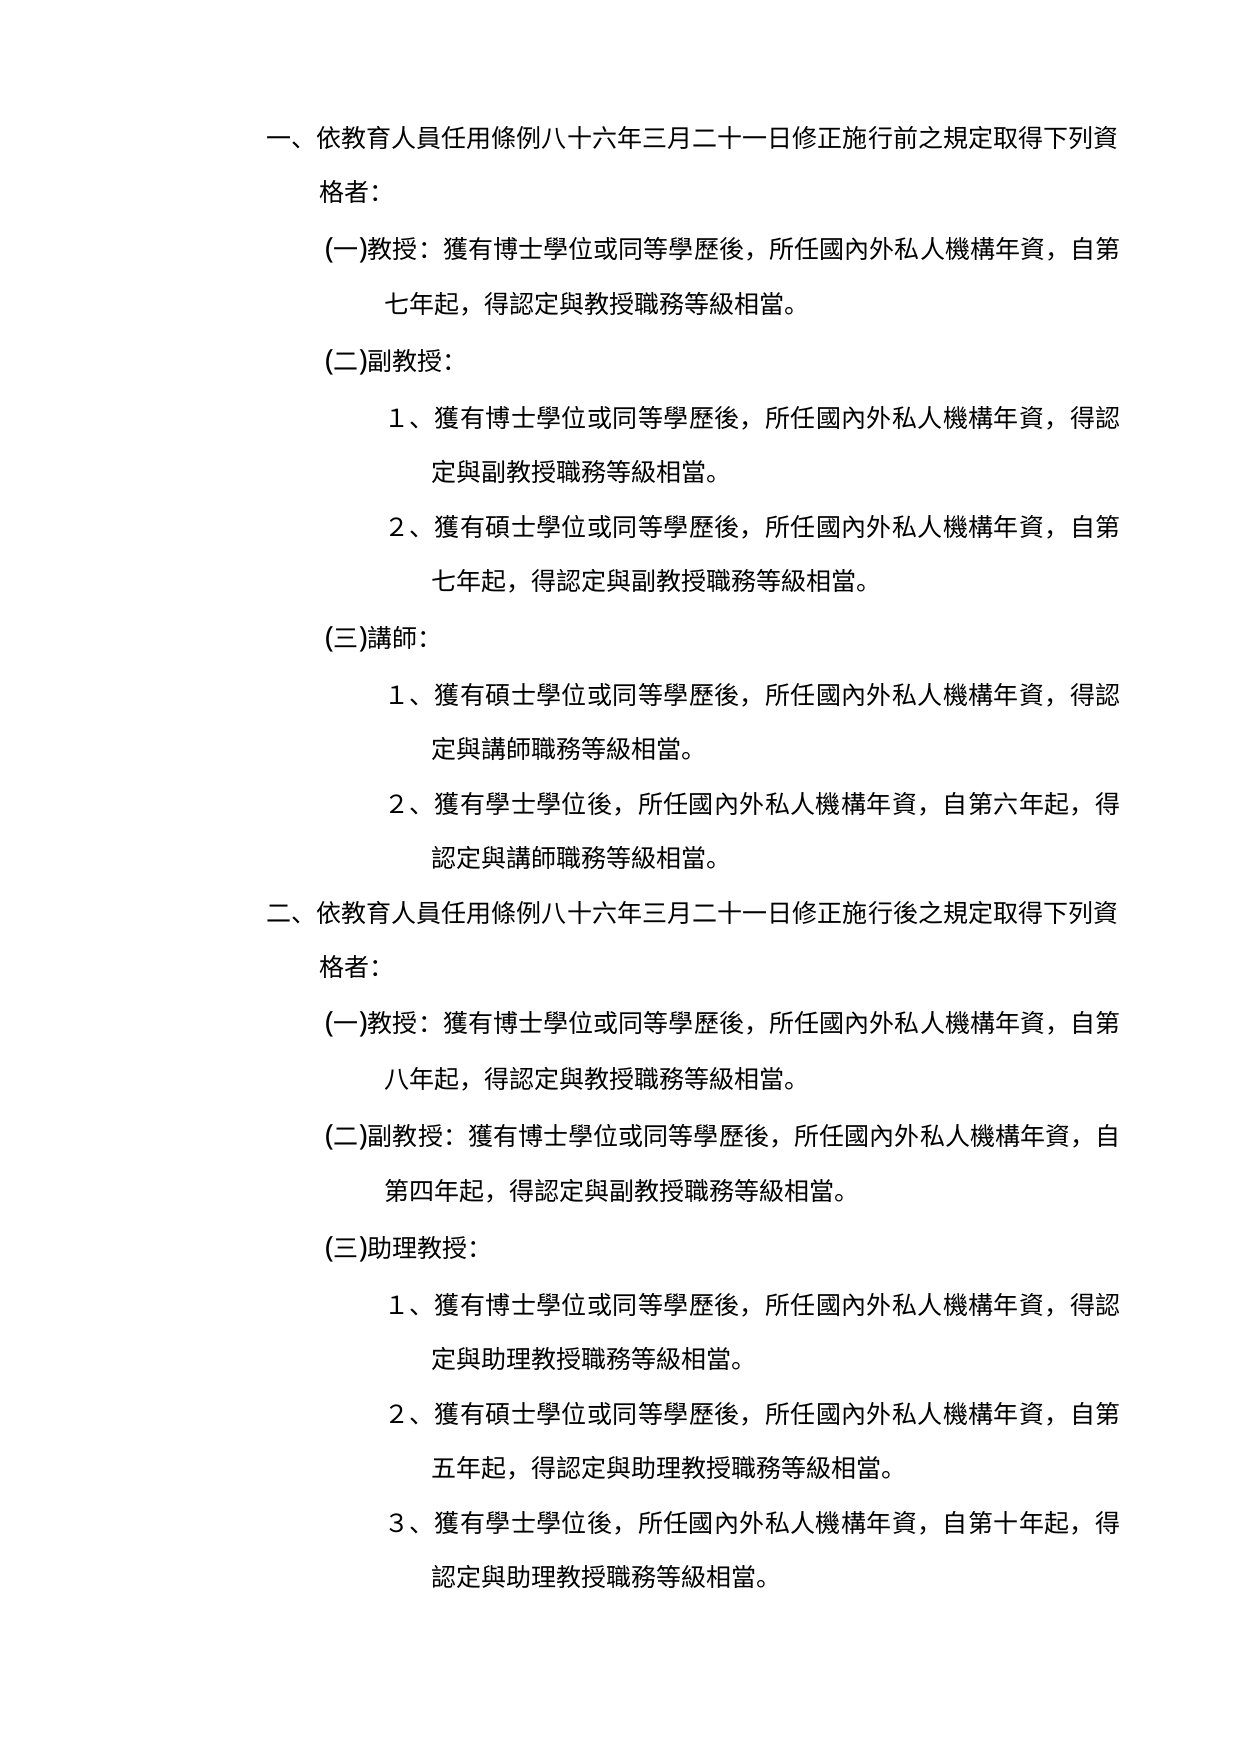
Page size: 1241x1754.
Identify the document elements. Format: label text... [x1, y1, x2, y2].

text (一)教授：獲有博士學位或同等學歷後，所任國內外私人機構年資，自第七年起，得認定與教授職務等級相當。 [325, 227, 1122, 321]
text 二、依教育人員任用條例八十六年三月二十一日修正施行後之規定取得下列資格者： [266, 893, 1122, 984]
text (二)副教授：獲有博士學位或同等學歷後，所任國內外私人機構年資，自第四年起，得認定與副教授職務等級相當。 [325, 1114, 1122, 1208]
text (三)助理教授： [325, 1226, 1122, 1266]
text １、獲有碩士學位或同等學歷後，所任國內外私人機構年資，得認定與講師職務等級相當。 [384, 676, 1122, 766]
text １、獲有博士學位或同等學歷後，所任國內外私人機構年資，得認定與助理教授職務等級相當。 [384, 1286, 1122, 1376]
text １、獲有博士學位或同等學歷後，所任國內外私人機構年資，得認定與副教授職務等級相當。 [384, 398, 1122, 489]
text ２、獲有碩士學位或同等學歷後，所任國內外私人機構年資，自第五年起，得認定與助理教授職務等級相當。 [384, 1394, 1122, 1485]
text ２、獲有碩士學位或同等學歷後，所任國內外私人機構年資，自第七年起，得認定與副教授職務等級相當。 [384, 507, 1122, 598]
text ２、獲有學士學位後，所任國內外私人機構年資，自第六年起，得認定與講師職務等級相當。 [384, 784, 1122, 875]
text (一)教授：獲有博士學位或同等學歷後，所任國內外私人機構年資，自第八年起，得認定與教授職務等級相當。 [325, 1002, 1122, 1096]
text (三)講師： [325, 616, 1122, 656]
text (二)副教授： [325, 339, 1122, 379]
text ３、獲有學士學位後，所任國內外私人機構年資，自第十年起，得認定與助理教授職務等級相當。 [384, 1503, 1122, 1594]
text 一、依教育人員任用條例八十六年三月二十一日修正施行前之規定取得下列資格者： [266, 118, 1122, 209]
